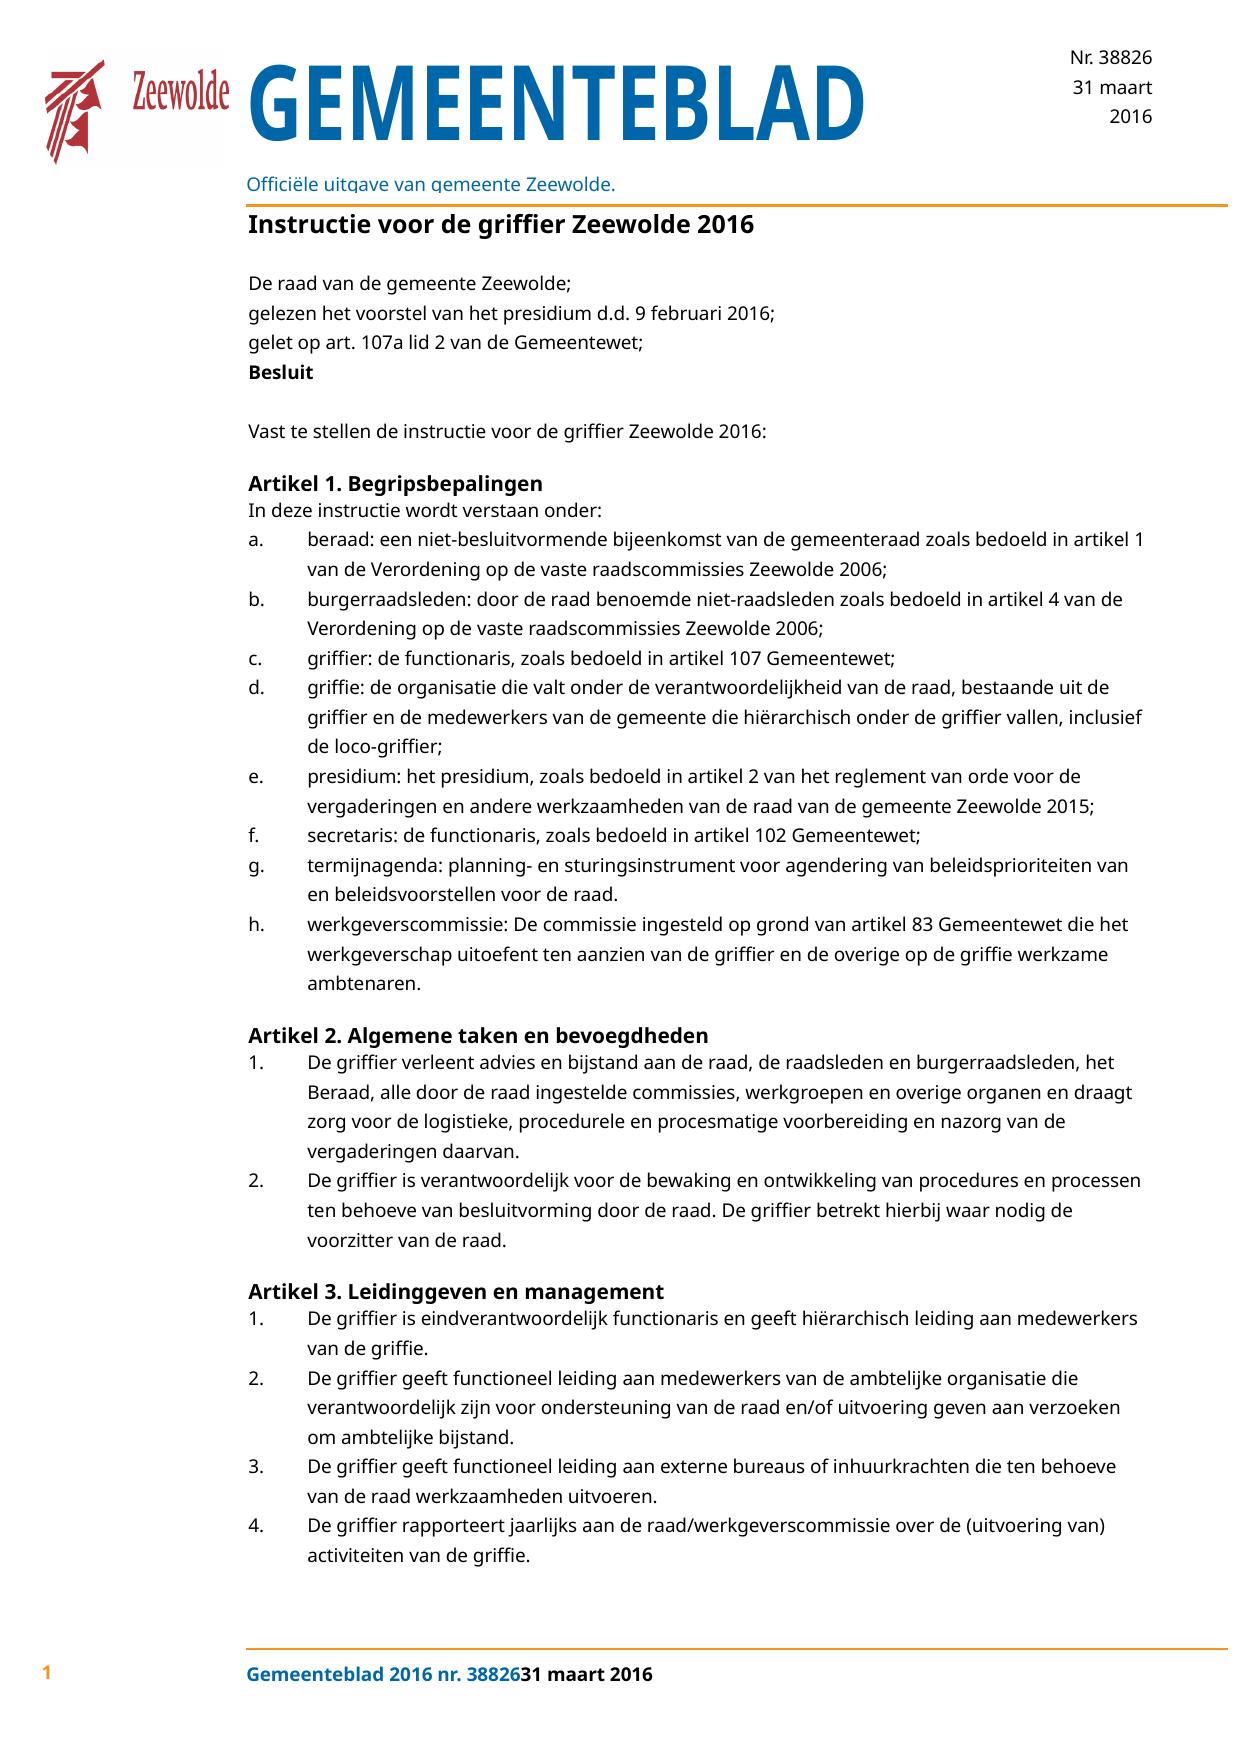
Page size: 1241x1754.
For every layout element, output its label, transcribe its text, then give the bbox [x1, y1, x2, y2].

list De griffier geeft functioneel leiding aan medewerkers van de ambtelijke organisatie die verantwoordelijk zijn voor ondersteuning van de raad en/of uitvoering geven aan verzoeken om ambtelijke bijstand. [248, 1365, 1152, 1450]
list griffier: de functionaris, zoals bedoeld in artikel 107 Gemeentewet; [248, 645, 1152, 671]
list De griffier is eindverantwoordelijk functionaris en geeft hiërarchisch leiding aan medewerkers van de griffie. [248, 1306, 1152, 1361]
text Instructie voor de griffier Zeewolde 2016 [248, 207, 1152, 241]
text gelezen het voorstel van het presidium d.d. 9 februari 2016; [248, 300, 1152, 326]
text Besluit [248, 359, 1152, 385]
list De griffier is verantwoordelijk voor de bewaking en ontwikkeling van procedures en processen ten behoeve van besluitvorming door de raad. De griffier betrekt hierbij waar nodig de voorzitter van de raad. [248, 1168, 1152, 1252]
list griffie: de organisatie die valt onder de verantwoordelijkheid van de raad, bestaande uit de griffier en de medewerkers van de gemeente die hiërarchisch onder de griffier vallen, inclusief de loco-griffier; [248, 674, 1152, 759]
list burgerraadsleden: door de raad benoemde niet-raadsleden zoals bedoeld in artikel 4 van de Verordening op de vaste raadscommissies Zeewolde 2006; [248, 586, 1152, 641]
list De griffier verleent advies en bijstand aan de raad, de raadsleden en burgerraadsleden, het Beraad, alle door de raad ingestelde commissies, werkgroepen en overige organen en draagt zorg voor de logistieke, procedurele en procesmatige voorbereiding en nazorg van de vergaderingen daarvan. [248, 1049, 1152, 1164]
text Vast te stellen de instructie voor de griffier Zeewolde 2016: [248, 418, 1152, 444]
list De griffier rapporteert jaarlijks aan de raad/werkgeverscommissie over de (uitvoering van) activiteiten van de griffie. [248, 1513, 1152, 1568]
list secretaris: de functionaris, zoals bedoeld in artikel 102 Gemeentewet; [248, 822, 1152, 848]
list presidium: het presidium, zoals bedoeld in artikel 2 van het reglement van orde voor de vergaderingen en andere werkzaamheden van de raad van de gemeente Zeewolde 2015; [248, 763, 1152, 819]
text Artikel 2. Algemene taken en bevoegdheden [248, 1021, 1152, 1049]
text gelet op art. 107a lid 2 van de Gemeentewet; [248, 329, 1152, 355]
text In deze instructie wordt verstaan onder: [248, 497, 1152, 523]
text Artikel 1. Begripsbepalingen [248, 469, 1152, 497]
picture [41, 47, 231, 172]
list werkgeverscommissie: De commissie ingesteld op grond van artikel 83 Gemeentewet die het werkgeverschap uitoefent ten aanzien van de griffier en de overige op de griffie werkzame ambtenaren. [248, 911, 1152, 996]
list termijnagenda: planning- en sturingsinstrument voor agendering van beleidsprioriteiten van en beleidsvoorstellen voor de raad. [248, 852, 1152, 907]
list De griffier geeft functioneel leiding aan externe bureaus of inhuurkrachten die ten behoeve van de raad werkzaamheden uitvoeren. [248, 1453, 1152, 1509]
text Artikel 3. Leidinggeven en management [248, 1277, 1152, 1306]
text De raad van de gemeente Zeewolde; [248, 270, 1152, 296]
list beraad: een niet-besluitvormende bijeenkomst van de gemeenteraad zoals bedoeld in artikel 1 van de Verordening op de vaste raadscommissies Zeewolde 2006; [248, 527, 1152, 582]
